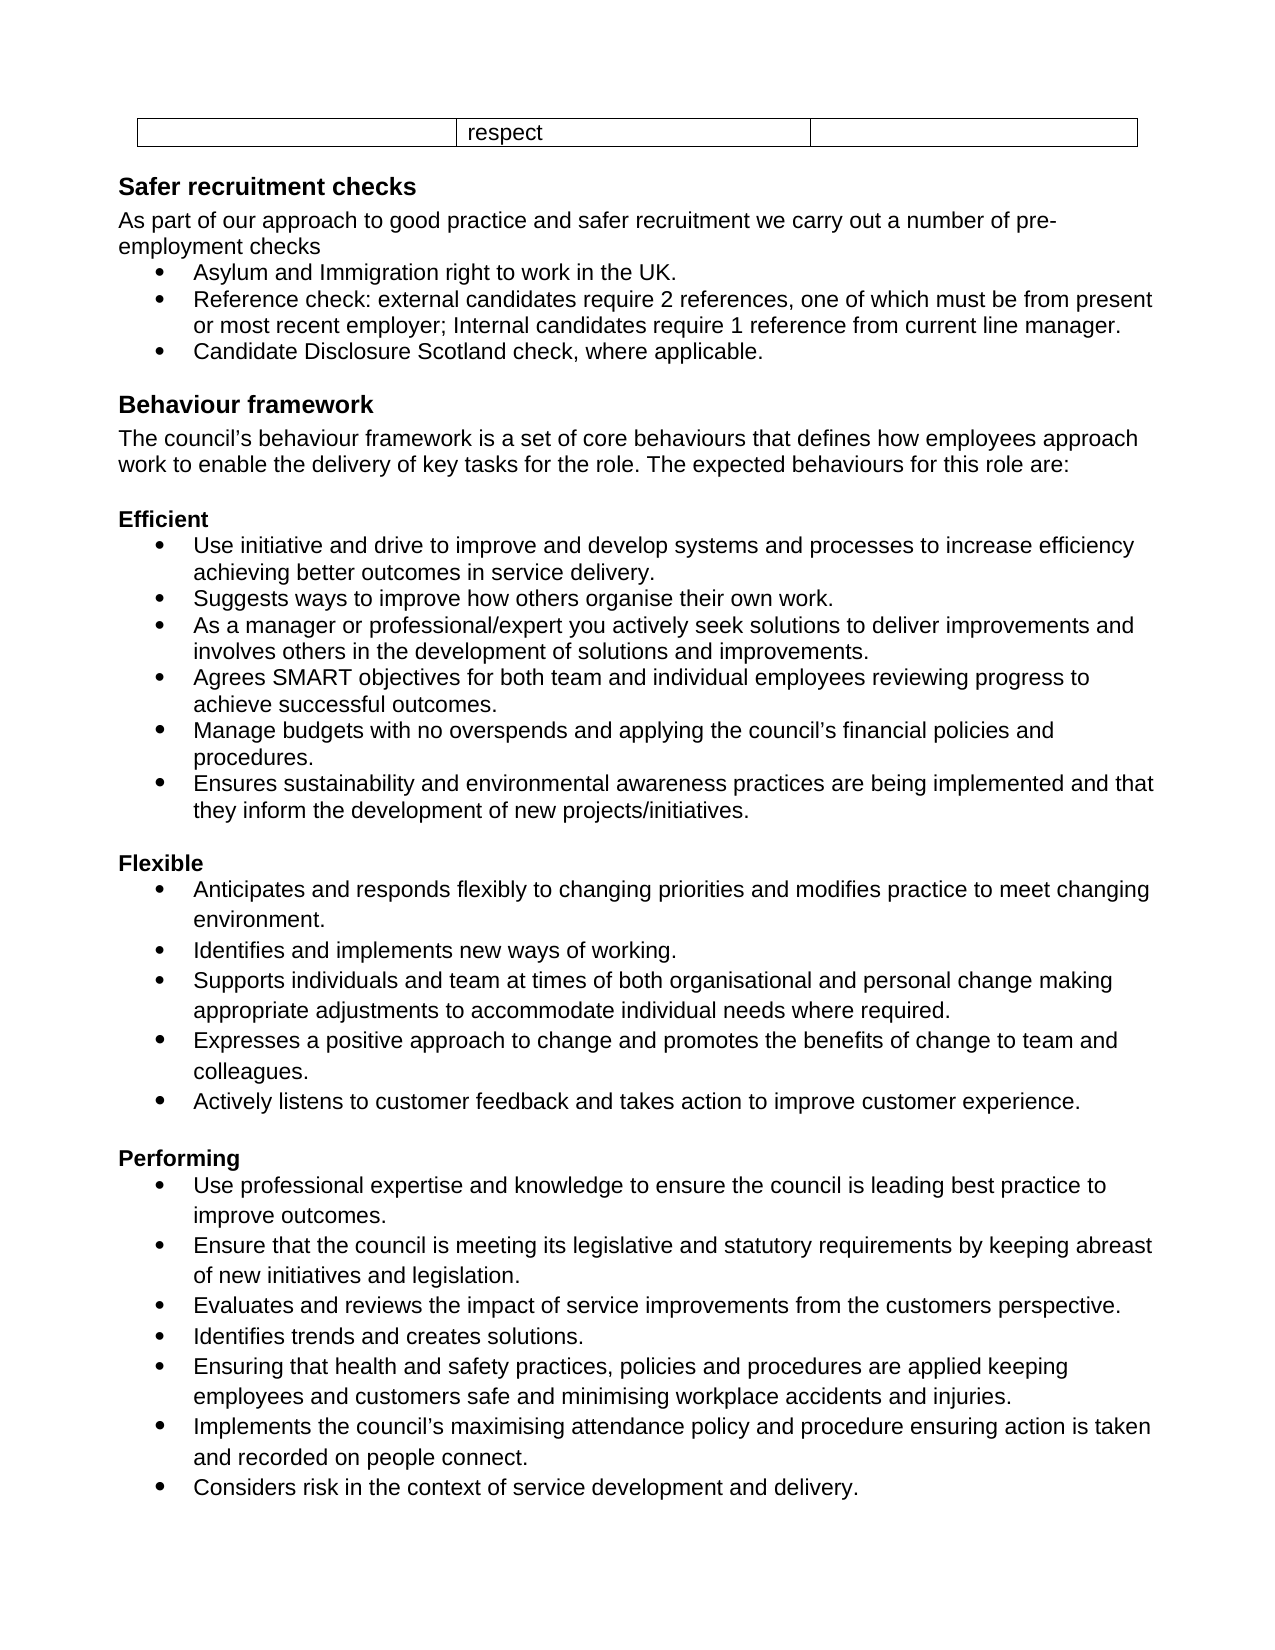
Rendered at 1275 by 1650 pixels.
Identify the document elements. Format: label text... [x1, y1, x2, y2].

list Use professional expertise and knowledge to ensure the council is leading best practice to improve outcomes. [156, 1172, 1157, 1228]
list Ensuring that health and safety practices, policies and procedures are applied keeping employees and customers safe and minimising workplace accidents and injuries. [156, 1353, 1157, 1409]
text Flexible [118, 850, 1157, 876]
list Ensure that the council is meeting its legislative and statutory requirements by keeping abreast of new initiatives and legislation. [156, 1232, 1157, 1289]
list Ensures sustainability and environmental awareness practices are being implemented and that they inform the development of new projects/initiatives. [156, 770, 1157, 823]
list Supports individuals and team at times of both organisational and personal change making appropriate adjustments to accommodate individual needs where required. [156, 967, 1157, 1023]
text Efficient [118, 506, 1157, 532]
list Reference check: external candidates require 2 references, one of which must be from present or most recent employer; Internal candidates require 1 reference from current line manager. [156, 286, 1157, 338]
subtitle Behaviour framework [118, 390, 1157, 418]
list Actively listens to customer feedback and takes action to improve customer experience. [156, 1088, 1157, 1115]
list Anticipates and responds flexibly to changing priorities and modifies practice to meet changing environment. [156, 876, 1157, 933]
text Performing [118, 1145, 1157, 1172]
list Asylum and Immigration right to work in the UK. [156, 259, 1157, 286]
list Agrees SMART objectives for both team and individual employees reviewing progress to achieve successful outcomes. [156, 664, 1157, 717]
list Manage budgets with no overspends and applying the council’s financial policies and procedures. [156, 717, 1157, 770]
list Identifies trends and creates solutions. [156, 1323, 1157, 1349]
list Expresses a positive approach to change and promotes the benefits of change to team and colleagues. [156, 1027, 1157, 1084]
list Considers risk in the context of service development and delivery. [156, 1474, 1157, 1501]
list Evaluates and reviews the impact of service improvements from the customers perspective. [156, 1292, 1157, 1319]
text As part of our approach to good practice and safer recruitment we carry out a number of pre-employment checks [118, 207, 1157, 259]
list Identifies and implements new ways of working. [156, 937, 1157, 963]
list Implements the council’s maximising attendance policy and procedure ensuring action is taken and recorded on people connect. [156, 1413, 1157, 1470]
text The council’s behaviour framework is a set of core behaviours that defines how employees approach work to enable the delivery of key tasks for the role. The expected behaviours for this role are: [118, 425, 1157, 477]
list As a manager or professional/expert you actively seek solutions to deliver improvements and involves others in the development of solutions and improvements. [156, 612, 1157, 664]
table_cell [138, 119, 456, 146]
list Use initiative and drive to improve and develop systems and processes to increase efficiency achieving better outcomes in service delivery. [156, 532, 1157, 585]
subtitle Safer recruitment checks [118, 172, 1157, 200]
table_cell [811, 119, 1137, 146]
table_cell respect [457, 119, 810, 146]
list Candidate Disclosure Scotland check, where applicable. [156, 338, 1157, 365]
list Suggests ways to improve how others organise their own work. [156, 585, 1157, 612]
